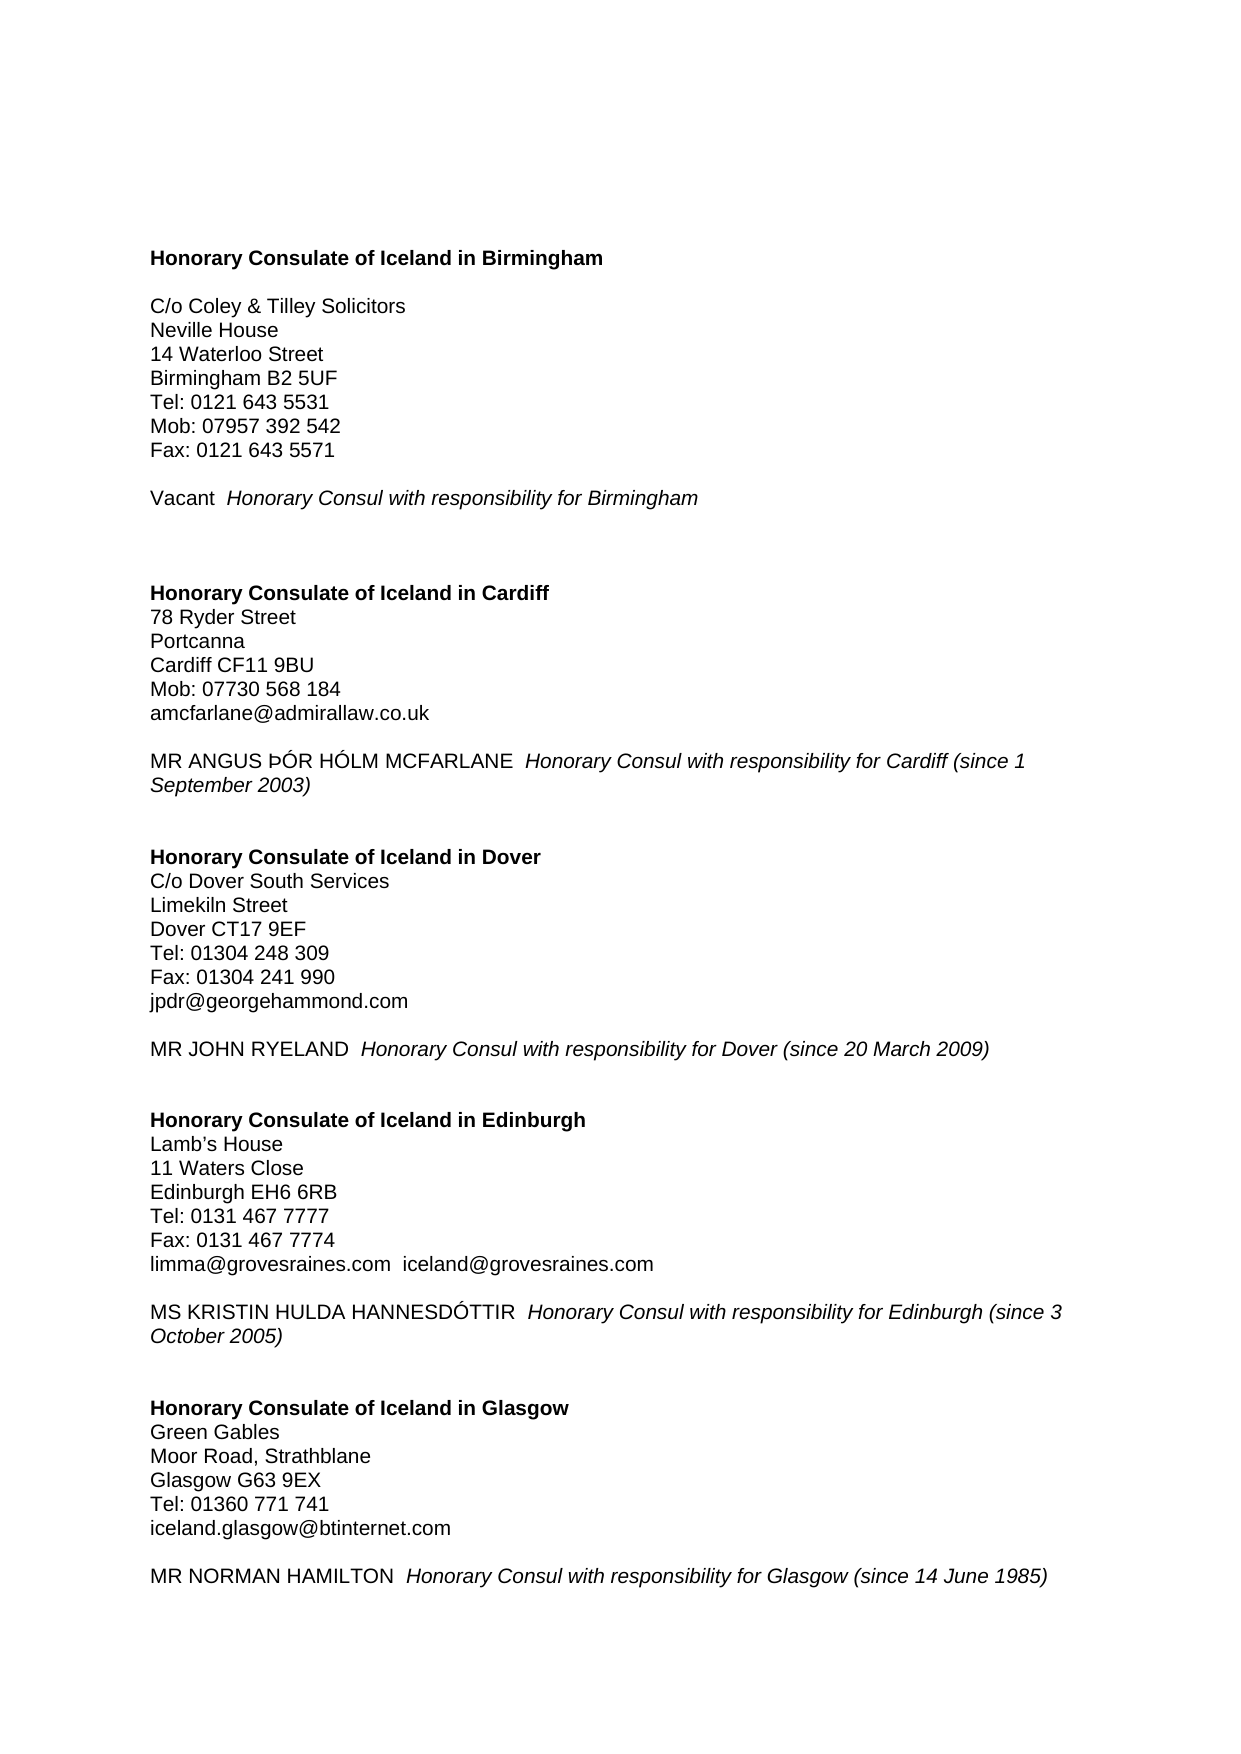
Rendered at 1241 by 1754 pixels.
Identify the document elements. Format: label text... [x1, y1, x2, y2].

text Neville House [150, 318, 1090, 342]
text Dover CT17 9EF [150, 917, 1090, 941]
text Tel: 0121 643 5531 [150, 389, 1090, 413]
text Fax: 0121 643 5571 [150, 437, 1090, 461]
text Mob: 07957 392 542 [150, 413, 1090, 437]
text MR NORMAN HAMILTON Honorary Consul with responsibility for Glasgow (since 14 June 1985) [150, 1563, 1090, 1587]
text Birmingham B2 5UF [150, 366, 1090, 389]
text Mob: 07730 568 184 [150, 677, 1090, 701]
text Moor Road, Strathblane [150, 1444, 1090, 1468]
text C/o Coley & Tilley Solicitors [150, 294, 1090, 318]
text Honorary Consulate of Iceland in Glasgow [150, 1396, 1090, 1420]
text Green Gables [150, 1420, 1090, 1444]
text Fax: 01304 241 990 [150, 964, 1090, 988]
text Honorary Consulate of Iceland in Dover [150, 845, 1090, 869]
text MS KRISTIN HULDA HANNESDÓTTIR Honorary Consul with responsibility for Edinburgh (since 3 October 2005) [150, 1300, 1090, 1348]
text 14 Waterloo Street [150, 342, 1090, 366]
text Fax: 0131 467 7774 [150, 1228, 1090, 1252]
text Honorary Consulate of Iceland in Cardiff [150, 581, 1090, 605]
text 78 Ryder Street [150, 605, 1090, 629]
text Cardiff CF11 9BU [150, 653, 1090, 677]
text limma@grovesraines.com iceland@grovesraines.com [150, 1252, 1090, 1276]
text Limekiln Street [150, 893, 1090, 917]
text Portcanna [150, 629, 1090, 653]
text Edinburgh EH6 6RB [150, 1180, 1090, 1204]
text C/o Dover South Services [150, 869, 1090, 893]
text Tel: 0131 467 7777 [150, 1204, 1090, 1228]
text MR ANGUS ÞÓR HÓLM MCFARLANE Honorary Consul with responsibility for Cardiff (since 1 September 2003) [150, 749, 1090, 797]
text Glasgow G63 9EX [150, 1468, 1090, 1492]
text amcfarlane@admirallaw.co.uk [150, 701, 1090, 725]
text Lamb’s House [150, 1132, 1090, 1156]
text Honorary Consulate of Iceland in Birmingham [150, 246, 1090, 270]
text Tel: 01304 248 309 [150, 941, 1090, 964]
text Honorary Consulate of Iceland in Edinburgh [150, 1108, 1090, 1132]
text 11 Waters Close [150, 1156, 1090, 1180]
text MR JOHN RYELAND Honorary Consul with responsibility for Dover (since 20 March 2009) [150, 1036, 1090, 1060]
text Vacant Honorary Consul with responsibility for Birmingham [150, 485, 1090, 509]
text Tel: 01360 771 741 [150, 1492, 1090, 1516]
text iceland.glasgow@btinternet.com [150, 1516, 1090, 1539]
text jpdr@georgehammond.com [150, 988, 1090, 1012]
